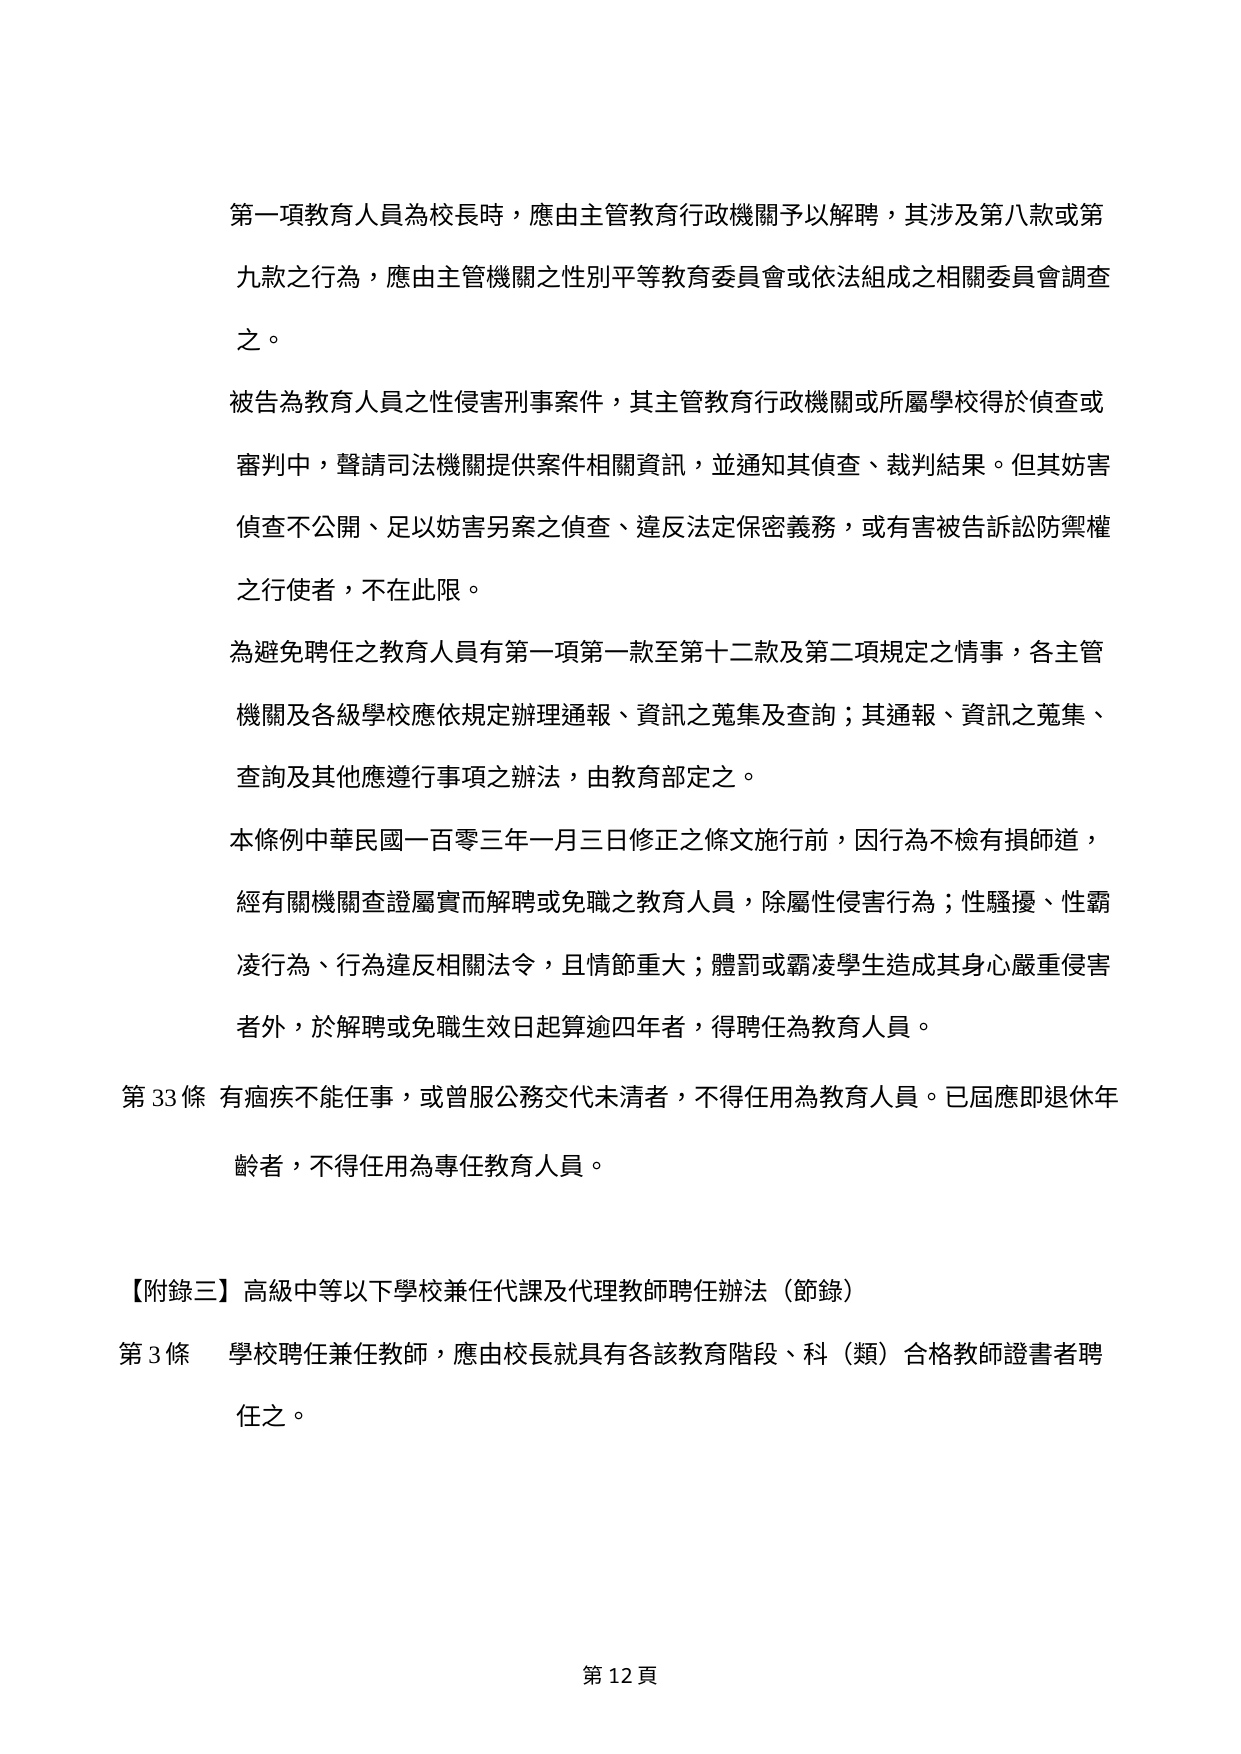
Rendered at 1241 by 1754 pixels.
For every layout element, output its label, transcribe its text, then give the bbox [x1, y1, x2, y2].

text 【附錄三】高級中等以下學校兼任代課及代理教師聘任辦法（節錄） [118, 1248, 1122, 1311]
text 齡者，不得任用為專任教育人員。 [122, 1123, 1122, 1186]
text 為避免聘任之教育人員有第一項第一款至第十二款及第二項規定之情事，各主管機關及各級學校應依規定辦理通報、資訊之蒐集及查詢；其通報、資訊之蒐集、查詢及其他應遵行事項之辦法，由教育部定之。 [229, 609, 1122, 797]
text 本條例中華民國一百零三年一月三日修正之條文施行前，因行為不檢有損師道，經有關機關查證屬實而解聘或免職之教育人員，除屬性侵害行為；性騷擾、性霸凌行為、行為違反相關法令，且情節重大；體罰或霸凌學生造成其身心嚴重侵害者外，於解聘或免職生效日起算逾四年者，得聘任為教育人員。 [229, 797, 1122, 1047]
text 第一項教育人員為校長時，應由主管教育行政機關予以解聘，其涉及第八款或第九款之行為，應由主管機關之性別平等教育委員會或依法組成之相關委員會調查之。 [229, 172, 1122, 359]
text 被告為教育人員之性侵害刑事案件，其主管教育行政機關或所屬學校得於偵查或審判中，聲請司法機關提供案件相關資訊，並通知其偵查、裁判結果。但其妨害偵查不公開、足以妨害另案之偵查、違反法定保密義務，或有害被告訴訟防禦權之行使者，不在此限。 [229, 359, 1122, 609]
text 第3條 學校聘任兼任教師，應由校長就具有各該教育階段、科（類）合格教師證書者聘任之。 [118, 1311, 1122, 1436]
text 第33條 有痼疾不能任事，或曾服公務交代未清者，不得任用為教育人員。已屆應即退休年 [122, 1054, 1122, 1116]
